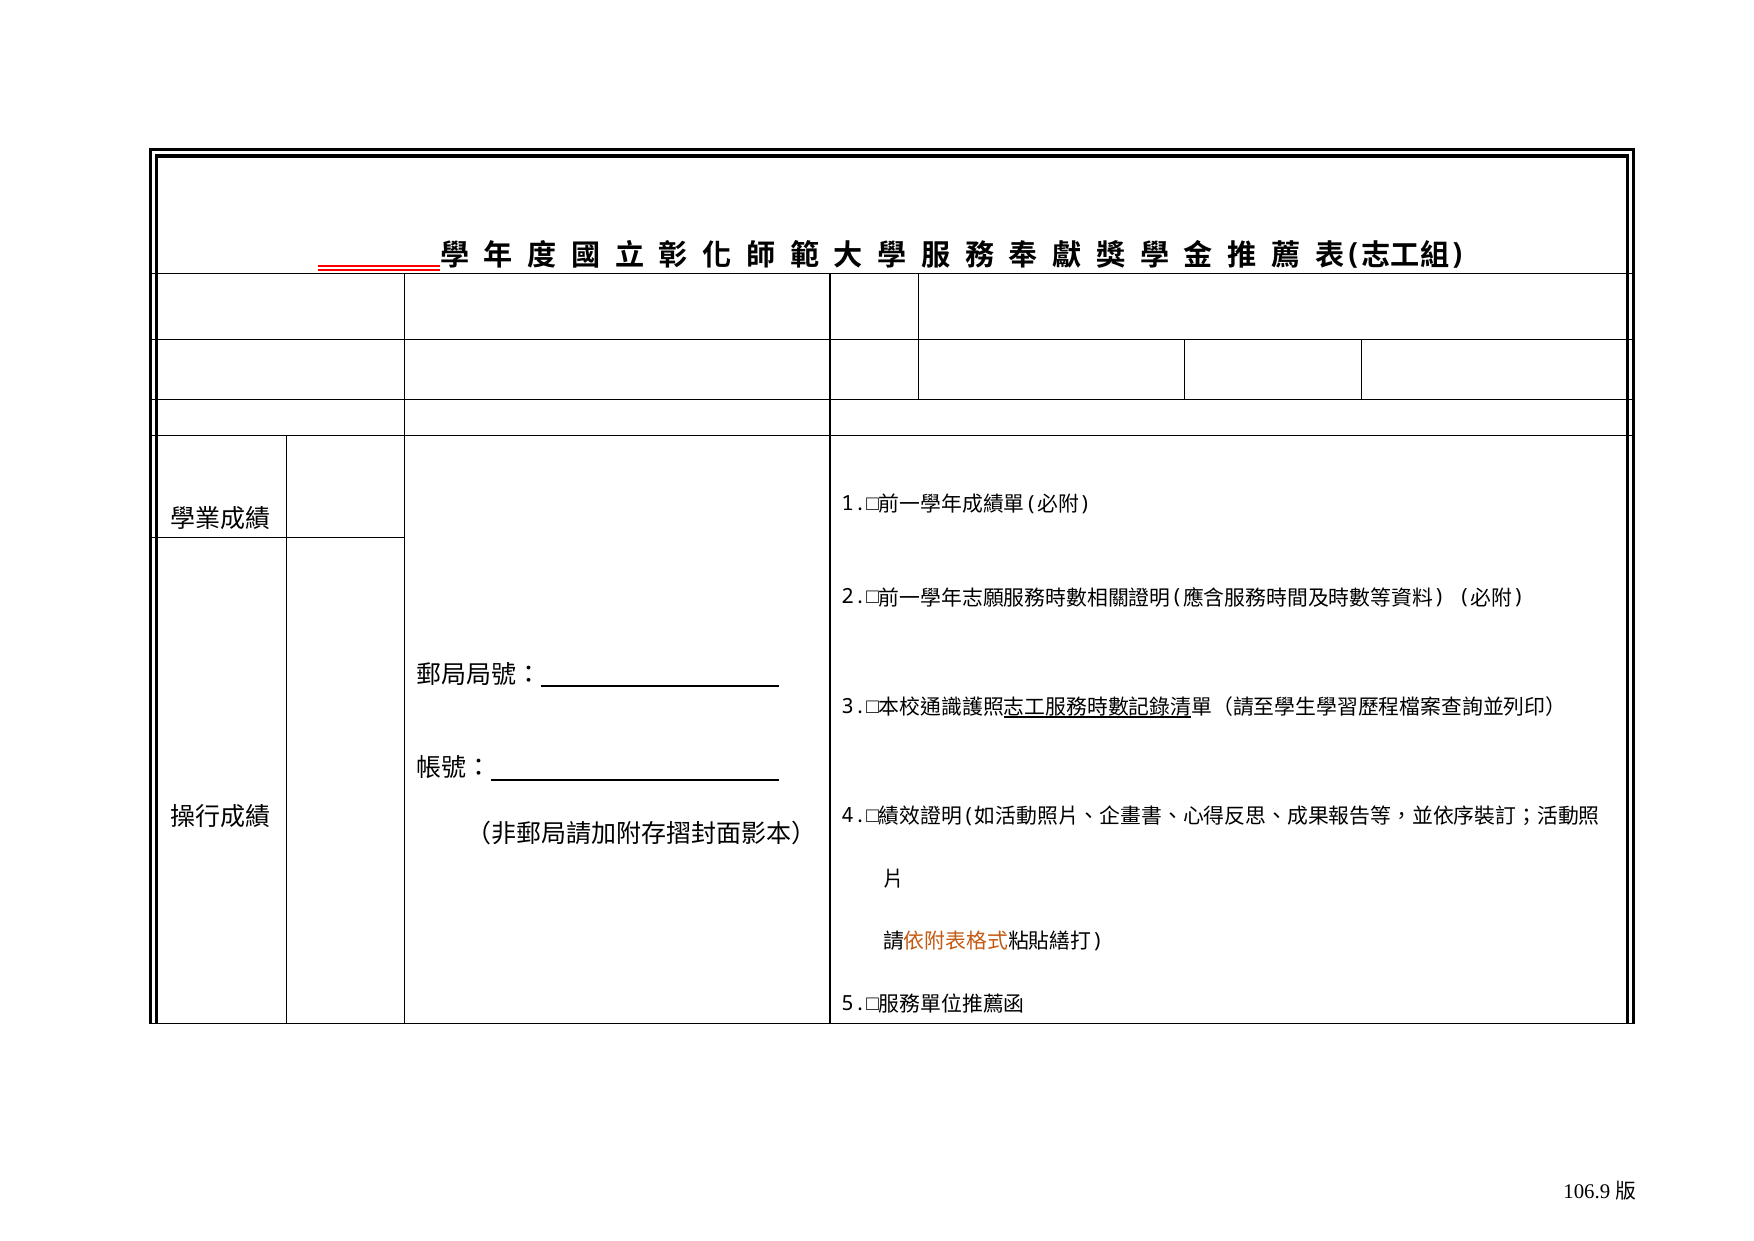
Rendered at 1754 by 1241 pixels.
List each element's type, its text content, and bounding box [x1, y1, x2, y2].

table_cell [405, 340, 829, 398]
table_cell 操行成績 [158, 538, 286, 1023]
table_cell 郵局局號： 帳號： （非郵局請加附存摺封面影本） [405, 436, 829, 1023]
table_cell 學業成績 [158, 436, 286, 537]
table_cell [1362, 340, 1626, 398]
table_cell 系級 [831, 274, 918, 339]
table_cell 姓名 [158, 274, 404, 339]
table_cell 1.□前一學年成績單(必附) 2.□前一學年志願服務時數相關證明(應含服務時間及時數等資料) (必附) 3.□本校通識護照志工服務時數記錄清單（請至學生學習歷程檔案查詢並列印） 4.□績效證明(如活動照片、企畫書、心得反思、成果報告等，並依序裝訂；活動照片 請依附表格式粘貼繕打) 5.□服務單位推薦函 [831, 436, 1626, 1023]
table_cell [287, 436, 404, 537]
table_cell [405, 274, 829, 339]
table_cell 聯絡電話 [1185, 340, 1361, 398]
table_cell 身分證字號 [158, 340, 404, 398]
table_cell [919, 340, 1184, 398]
table_cell 繳交證明文件（請勾選） [831, 400, 1626, 435]
table_cell [287, 538, 404, 1023]
table_cell 匯款金融機構資料（限申請人同名帳戶） [405, 400, 829, 435]
table_header 學 年 度 國 立 彰 化 師 範 大 學 服 務 奉 獻 獎 學 金 推 薦 表(志工組) [154, 151, 1630, 273]
table_cell 系(所) 年級 [919, 274, 1626, 339]
table_cell 學號 [831, 340, 918, 398]
table_cell 前 一 學 年 成 績 [158, 400, 404, 435]
